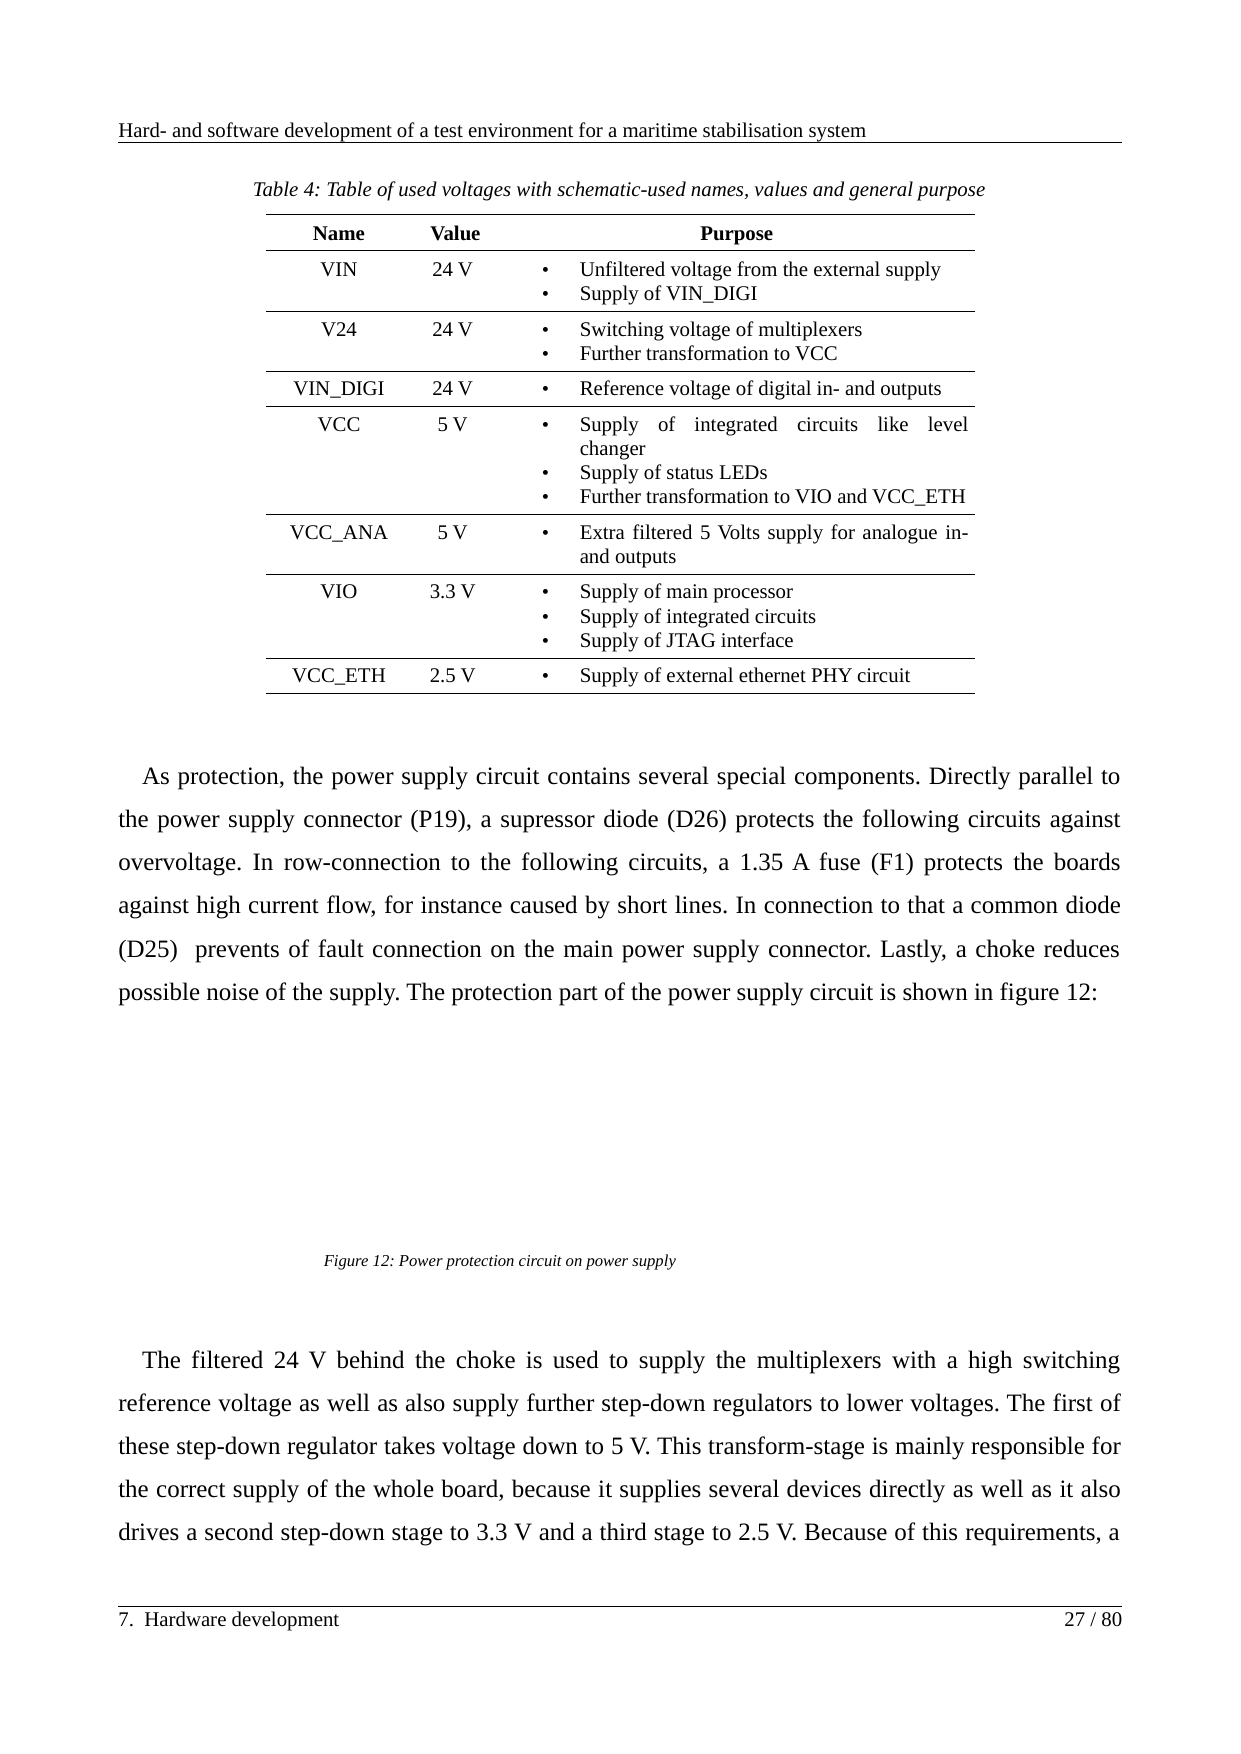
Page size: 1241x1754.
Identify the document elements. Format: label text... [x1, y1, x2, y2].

table_cell VCC_ETH [266, 659, 412, 693]
table_cell V24 [266, 312, 412, 371]
text The filtered 24 V behind the choke is used to supply the multiplexers with a high switching reference voltage as well as also supply further step-down regulators to lower voltages. The first of these step-down regulator takes voltage down to 5 V. This transform-stage is mainly responsible for the correct supply of the whole board, because it supplies several devices directly as well as it also drives a second step-down stage to 3.3 V and a third stage to 2.5 V. Because of this requirements, a [118, 1345, 1122, 1546]
table_cell Reference voltage of digital in- and outputs [499, 372, 974, 406]
table_cell 5 V [412, 407, 499, 514]
table_cell Unfiltered voltage from the external supply Supply of VIN_DIGI [499, 251, 974, 311]
table_cell 3.3 V [412, 575, 499, 657]
table_cell Supply of main processor Supply of integrated circuits Supply of JTAG interface [499, 575, 974, 657]
table_cell VIN_DIGI [266, 372, 412, 406]
table_cell 24 V [412, 251, 499, 311]
text Table 4: Table of used voltages with schematic-used names, values and general purpose [118, 177, 1122, 201]
table_cell 24 V [412, 312, 499, 371]
table_cell Extra filtered 5 Volts supply for analogue in- and outputs [499, 515, 974, 574]
table_cell VIN [266, 251, 412, 311]
table_cell 24 V [412, 372, 499, 406]
table_cell VIO [266, 575, 412, 657]
table_cell VCC_ANA [266, 515, 412, 574]
table_cell VCC [266, 407, 412, 514]
table_cell Switching voltage of multiplexers Further transformation to VCC [499, 312, 974, 371]
text Figure 12: Power protection circuit on power supply [323, 1045, 917, 1269]
table_cell 5 V [412, 515, 499, 574]
text As protection, the power supply circuit contains several special components. Directly parallel to the power supply connector (P19), a supressor diode (D26) protects the following circuits against overvoltage. In row-connection to the following circuits, a 1.35 A fuse (F1) protects the boards against high current flow, for instance caused by short lines. In connection to that a common diode (D25) prevents of fault connection on the main power supply connector. Lastly, a choke reduces possible noise of the supply. The protection part of the power supply circuit is shown in figure 12: [118, 761, 1122, 1006]
table_header Purpose [499, 215, 974, 250]
table_cell Supply of integrated circuits like level changer Supply of status LEDs Further transformation to VIO and VCC_ETH [499, 407, 974, 514]
table_cell 2.5 V [412, 659, 499, 693]
table_header Value [412, 215, 499, 250]
table_header Name [266, 215, 412, 250]
table_cell Supply of external ethernet PHY circuit [499, 659, 974, 693]
